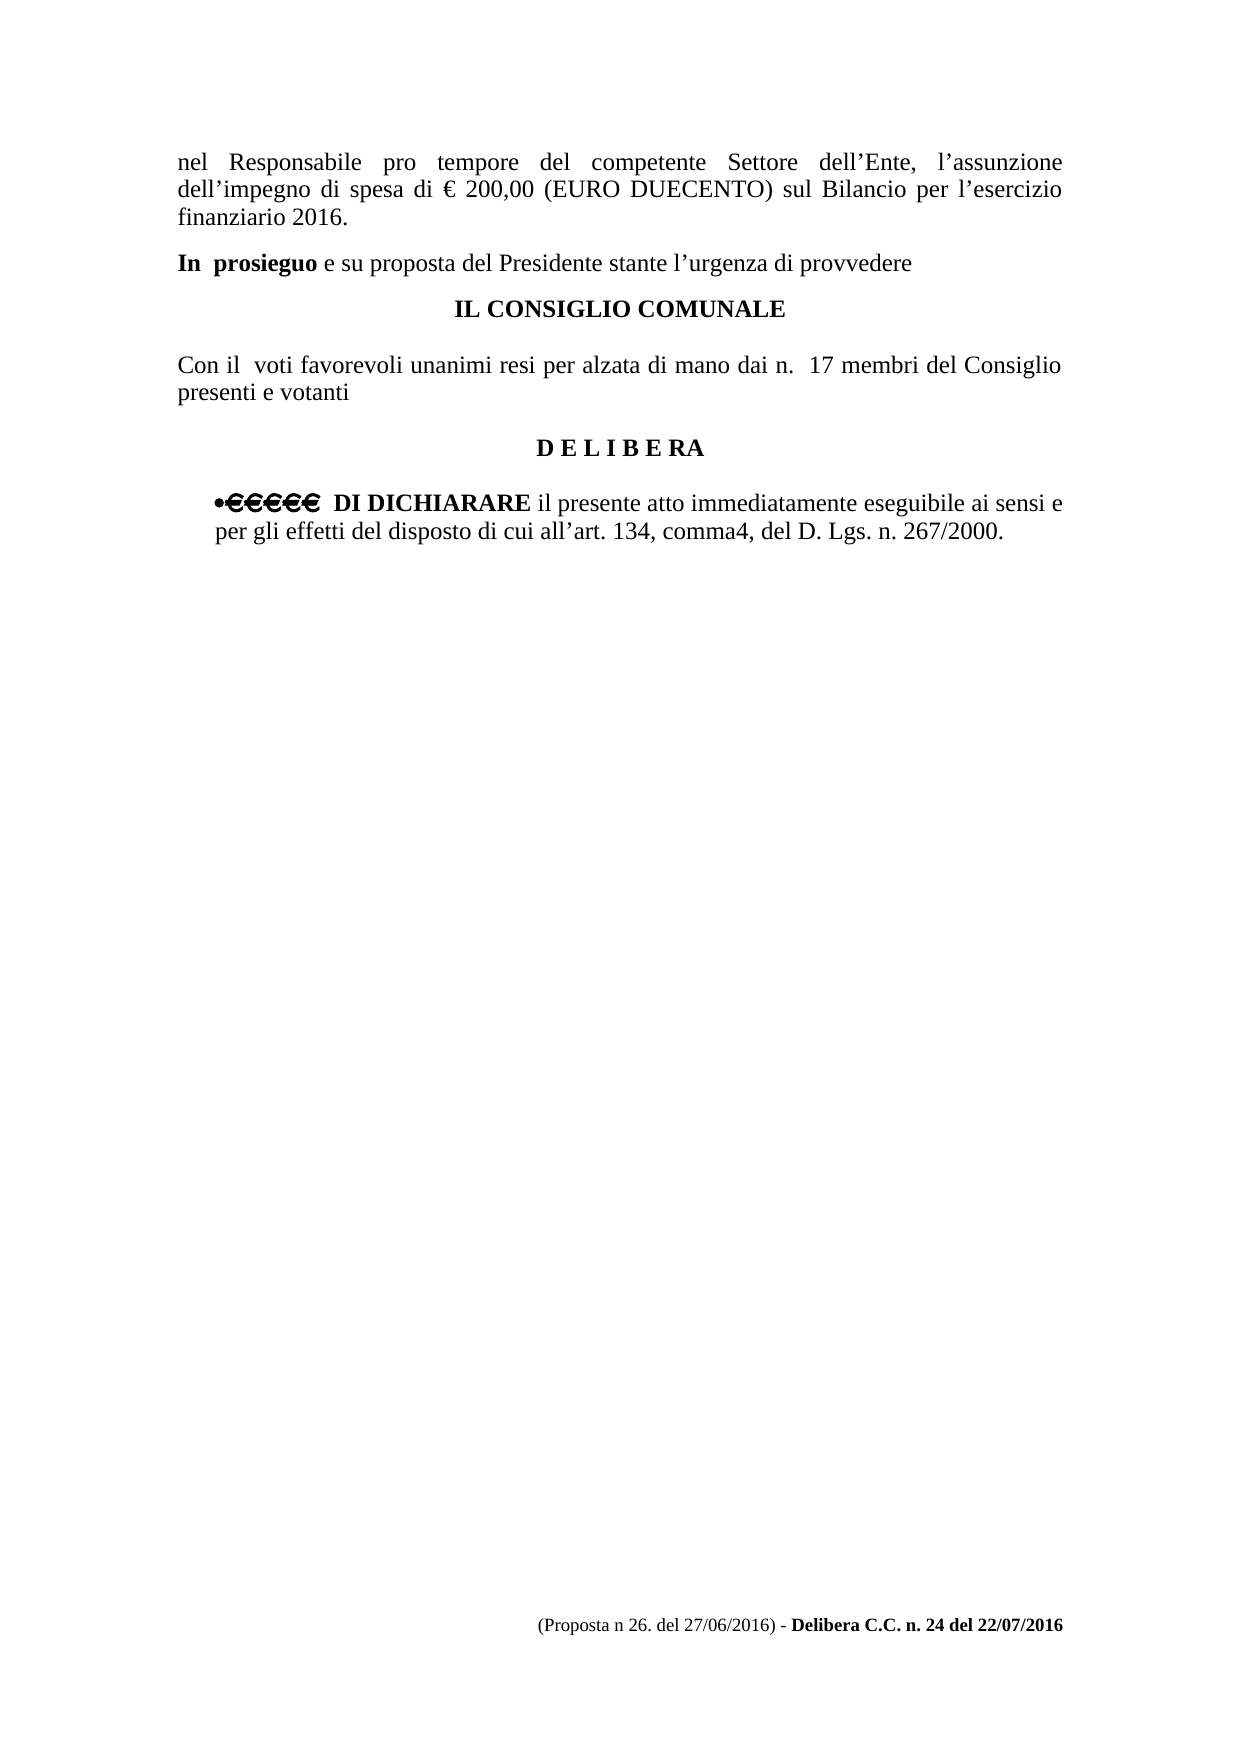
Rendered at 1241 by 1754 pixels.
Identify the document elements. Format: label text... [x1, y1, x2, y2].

text In prosieguo e su proposta del Presidente stante l’urgenza di provvedere [177, 249, 1063, 277]
text Con il voti favorevoli unanimi resi per alzata di mano dai n. 17 membri del Consiglio presenti e votanti [177, 351, 1063, 406]
text · DI DICHIARARE il presente atto immediatamente eseguibile ai sensi e per gli effetti del disposto di cui all’art. 134, comma4, del D. Lgs. n. 267/2000. [215, 489, 1063, 545]
text D E L I B E RA [177, 434, 1063, 462]
text nel Responsabile pro tempore del competente Settore dell’Ente, l’assunzione dell’impegno di spesa di € 200,00 (EURO DUECENTO) sul Bilancio per l’esercizio finanziario 2016. [177, 148, 1063, 231]
text IL CONSIGLIO COMUNALE [177, 295, 1063, 323]
